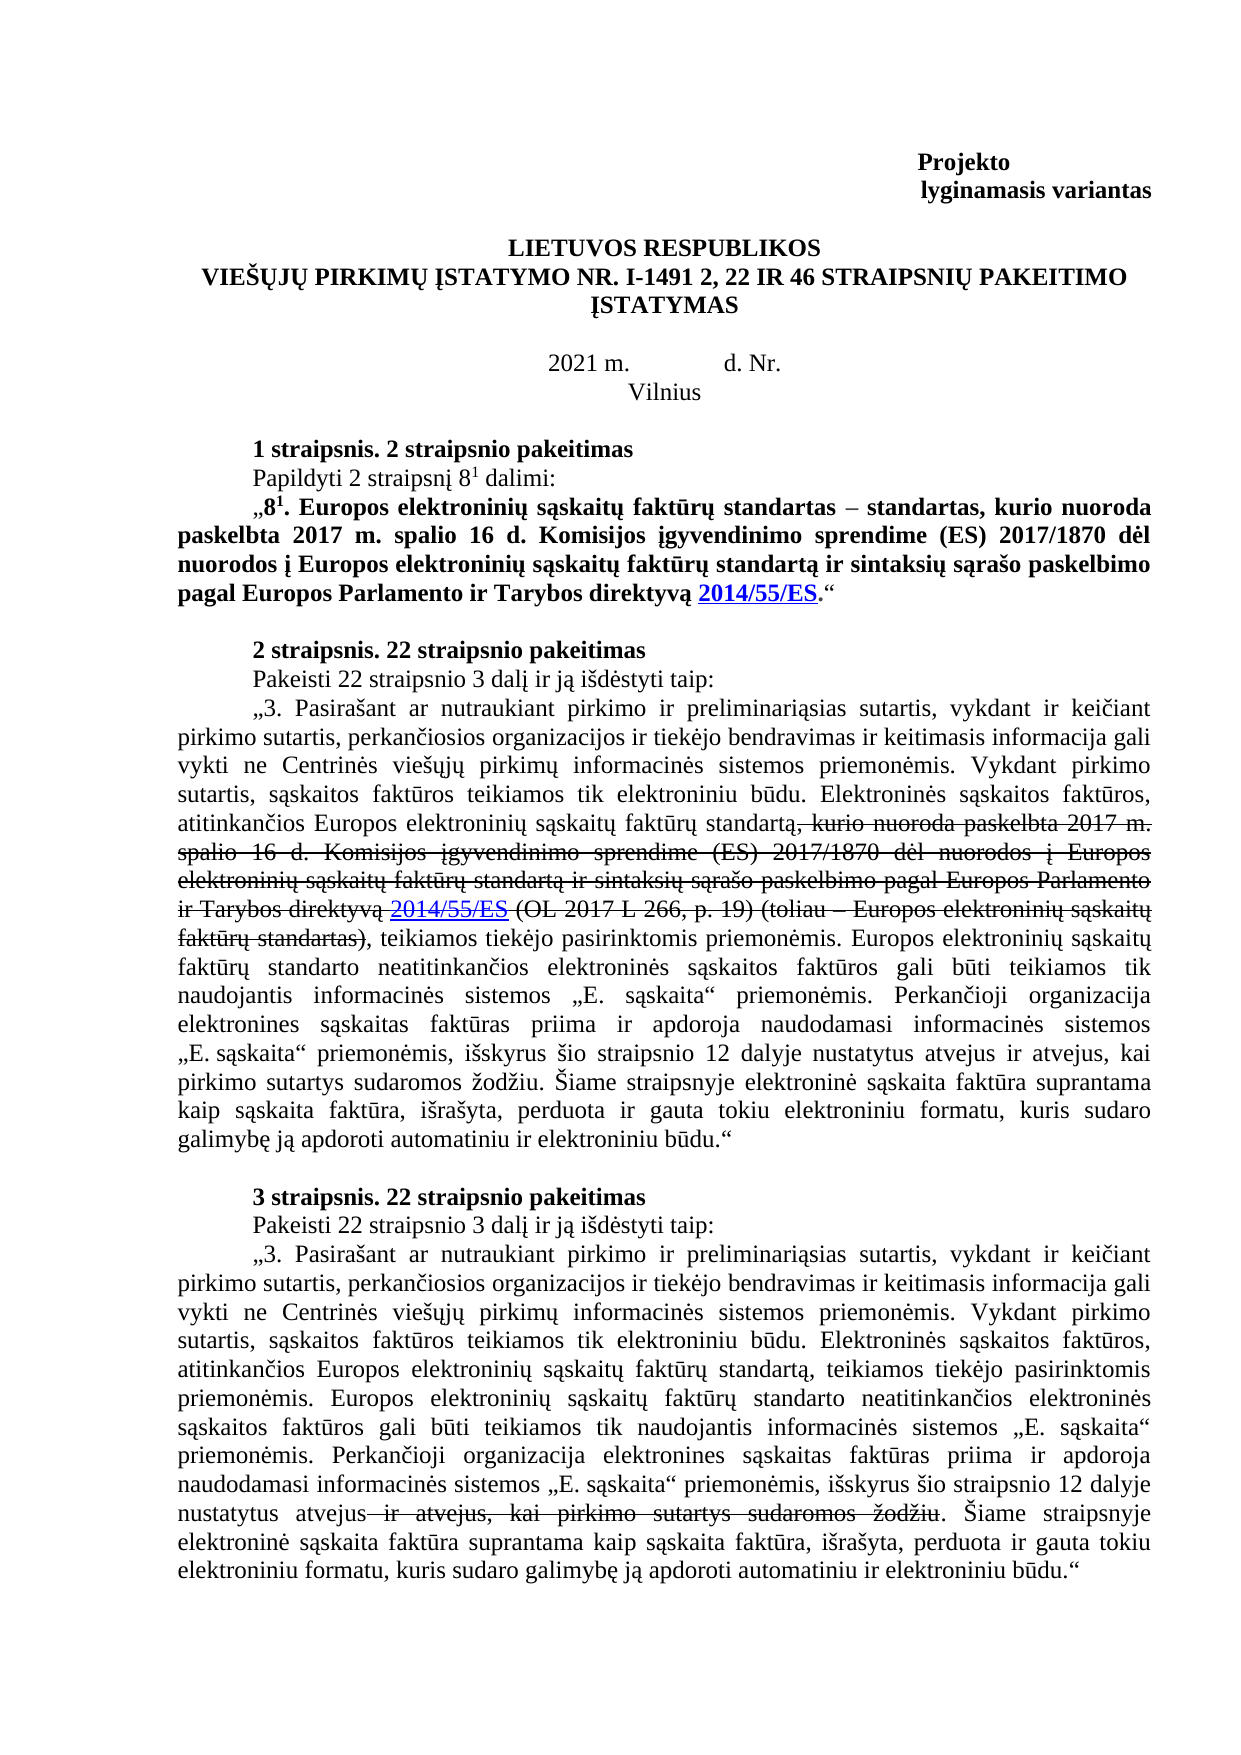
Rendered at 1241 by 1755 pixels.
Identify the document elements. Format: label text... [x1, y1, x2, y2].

text Projekto [833, 147, 1010, 176]
text „81. Europos elektroninių sąskaitų faktūrų standartas – standartas, kurio nuoroda paskelbta 2017 m. spalio 16 d. Komisijos įgyvendinimo sprendime (ES) 2017/1870 dėl nuorodos į Europos elektroninių sąskaitų faktūrų standartą ir sintaksių sąrašo paskelbimo pagal Europos Parlamento ir Tarybos direktyvą 2014/55/ES.“ [177, 492, 1152, 607]
text 2021 m. d. Nr. [177, 348, 1152, 377]
text „3. Pasirašant ar nutraukiant pirkimo ir preliminariąsias sutartis, vykdant ir keičiant pirkimo sutartis, perkančiosios organizacijos ir tiekėjo bendravimas ir keitimasis informacija gali vykti ne Centrinės viešųjų pirkimų informacinės sistemos priemonėmis. Vykdant pirkimo sutartis, sąskaitos faktūros teikiamos tik elektroniniu būdu. Elektroninės sąskaitos faktūros, atitinkančios Europos elektroninių sąskaitų faktūrų standartą, kurio nuoroda paskelbta 2017 m. spalio 16 d. Komisijos įgyvendinimo sprendime (ES) 2017/1870 dėl nuorodos į Europos elektroninių sąskaitų faktūrų standartą ir sintaksių sąrašo paskelbimo pagal Europos Parlamento ir Tarybos direktyvą 2014/55/ES (OL 2017 L 266, p. 19) (toliau – Europos elektroninių sąskaitų faktūrų standartas), teikiamos tiekėjo pasirinktomis priemonėmis. Europos elektroninių sąskaitų faktūrų standarto neatitinkančios elektroninės sąskaitos faktūros gali būti teikiamos tik naudojantis informacinės sistemos „E. sąskaita“ priemonėmis. Perkančioji organizacija elektronines sąskaitas faktūras priima ir apdoroja naudodamasi informacinės sistemos „E. sąskaita“ priemonėmis, išskyrus šio straipsnio 12 dalyje nustatytus atvejus ir atvejus, kai pirkimo sutartys sudaromos žodžiu. Šiame straipsnyje elektroninė sąskaita faktūra suprantama kaip sąskaita faktūra, išrašyta, perduota ir gauta tokiu elektroniniu formatu, kuris sudaro galimybę ją apdoroti automatiniu ir elektroniniu būdu.“ [177, 693, 1152, 910]
text Papildyti 2 straipsnį 81 dalimi: [177, 463, 1152, 492]
text 2 straipsnis. 22 straipsnio pakeitimas [177, 636, 1152, 664]
text ĮSTATYMAS [177, 291, 1152, 319]
text Pakeisti 22 straipsnio 3 dalį ir ją išdėstyti taip: [177, 1211, 1152, 1239]
text 3 straipsnis. 22 straipsnio pakeitimas [177, 1182, 1152, 1211]
text lyginamasis variantas [833, 176, 1152, 204]
text LIETUVOS RESPUBLIKOS [177, 233, 1152, 262]
text VIEŠŲJŲ PIRKIMŲ ĮSTATYMO NR. I-1491 2, 22 IR 46 STRAIPSNIŲ PAKEITIMO [177, 262, 1152, 291]
text „3. Pasirašant ar nutraukiant pirkimo ir preliminariąsias sutartis, vykdant ir keičiant pirkimo sutartis, perkančiosios organizacijos ir tiekėjo bendravimas ir keitimasis informacija gali vykti ne Centrinės viešųjų pirkimų informacinės sistemos priemonėmis. Vykdant pirkimo sutartis, sąskaitos faktūros teikiamos tik elektroniniu būdu. Elektroninės sąskaitos faktūros, atitinkančios Europos elektroninių sąskaitų faktūrų standartą, teikiamos tiekėjo pasirinktomis priemonėmis. Europos elektroninių sąskaitų faktūrų standarto neatitinkančios elektroninės sąskaitos faktūros gali būti teikiamos tik naudojantis informacinės sistemos „E. sąskaita“ priemonėmis. Perkančioji organizacija elektronines sąskaitas faktūras priima ir apdoroja naudodamasi informacinės sistemos „E. sąskaita“ priemonėmis, išskyrus šio straipsnio 12 dalyje nustatytus atvejus ir atvejus, kai pirkimo sutartys sudaromos žodžiu. Šiame straipsnyje elektroninė sąskaita faktūra suprantama kaip sąskaita faktūra, išrašyta, perduota ir gauta tokiu elektroniniu formatu, kuris sudaro galimybę ją apdoroti automatiniu ir elektroniniu būdu.“ [177, 1239, 1152, 1584]
text Vilnius [177, 377, 1152, 406]
text „3. Pasirašant ar nutraukiant pirkimo ir preliminariąsias sutartis, vykdant ir keičiant pirkimo sutartis, perkančiosios organizacijos ir tiekėjo bendravimas ir keitimasis informacija gali vykti ne Centrinės viešųjų pirkimų informacinės sistemos priemonėmis. Vykdant pirkimo sutartis, sąskaitos faktūros teikiamos tik elektroniniu būdu. Elektroninės sąskaitos faktūros, atitinkančios Europos elektroninių sąskaitų faktūrų standartą, kurio nuoroda paskelbta 2017 m. spalio 16 d. Komisijos įgyvendinimo sprendime (ES) 2017/1870 dėl nuorodos į Europos elektroninių sąskaitų faktūrų standartą ir sintaksių sąrašo paskelbimo pagal Europos Parlamento ir Tarybos direktyvą 2014/55/ES (OL 2017 L 266, p. 19) (toliau – Europos elektroninių sąskaitų faktūrų standartas), teikiamos tiekėjo pasirinktomis priemonėmis. Europos elektroninių sąskaitų faktūrų standarto neatitinkančios elektroninės sąskaitos faktūros gali būti teikiamos tik naudojantis informacinės sistemos „E. sąskaita“ priemonėmis. Perkančioji organizacija elektronines sąskaitas faktūras priima ir apdoroja naudodamasi informacinės sistemos „E. sąskaita“ priemonėmis, išskyrus šio straipsnio 12 dalyje nustatytus atvejus ir atvejus, kai pirkimo sutartys sudaromos žodžiu. Šiame straipsnyje elektroninė sąskaita faktūra suprantama kaip sąskaita faktūra, išrašyta, perduota ir gauta tokiu elektroniniu formatu, kuris sudaro galimybę ją apdoroti automatiniu ir elektroniniu būdu.“ [177, 911, 1152, 1153]
text 1 straipsnis. 2 straipsnio pakeitimas [177, 434, 1152, 463]
text Pakeisti 22 straipsnio 3 dalį ir ją išdėstyti taip: [177, 664, 1152, 693]
